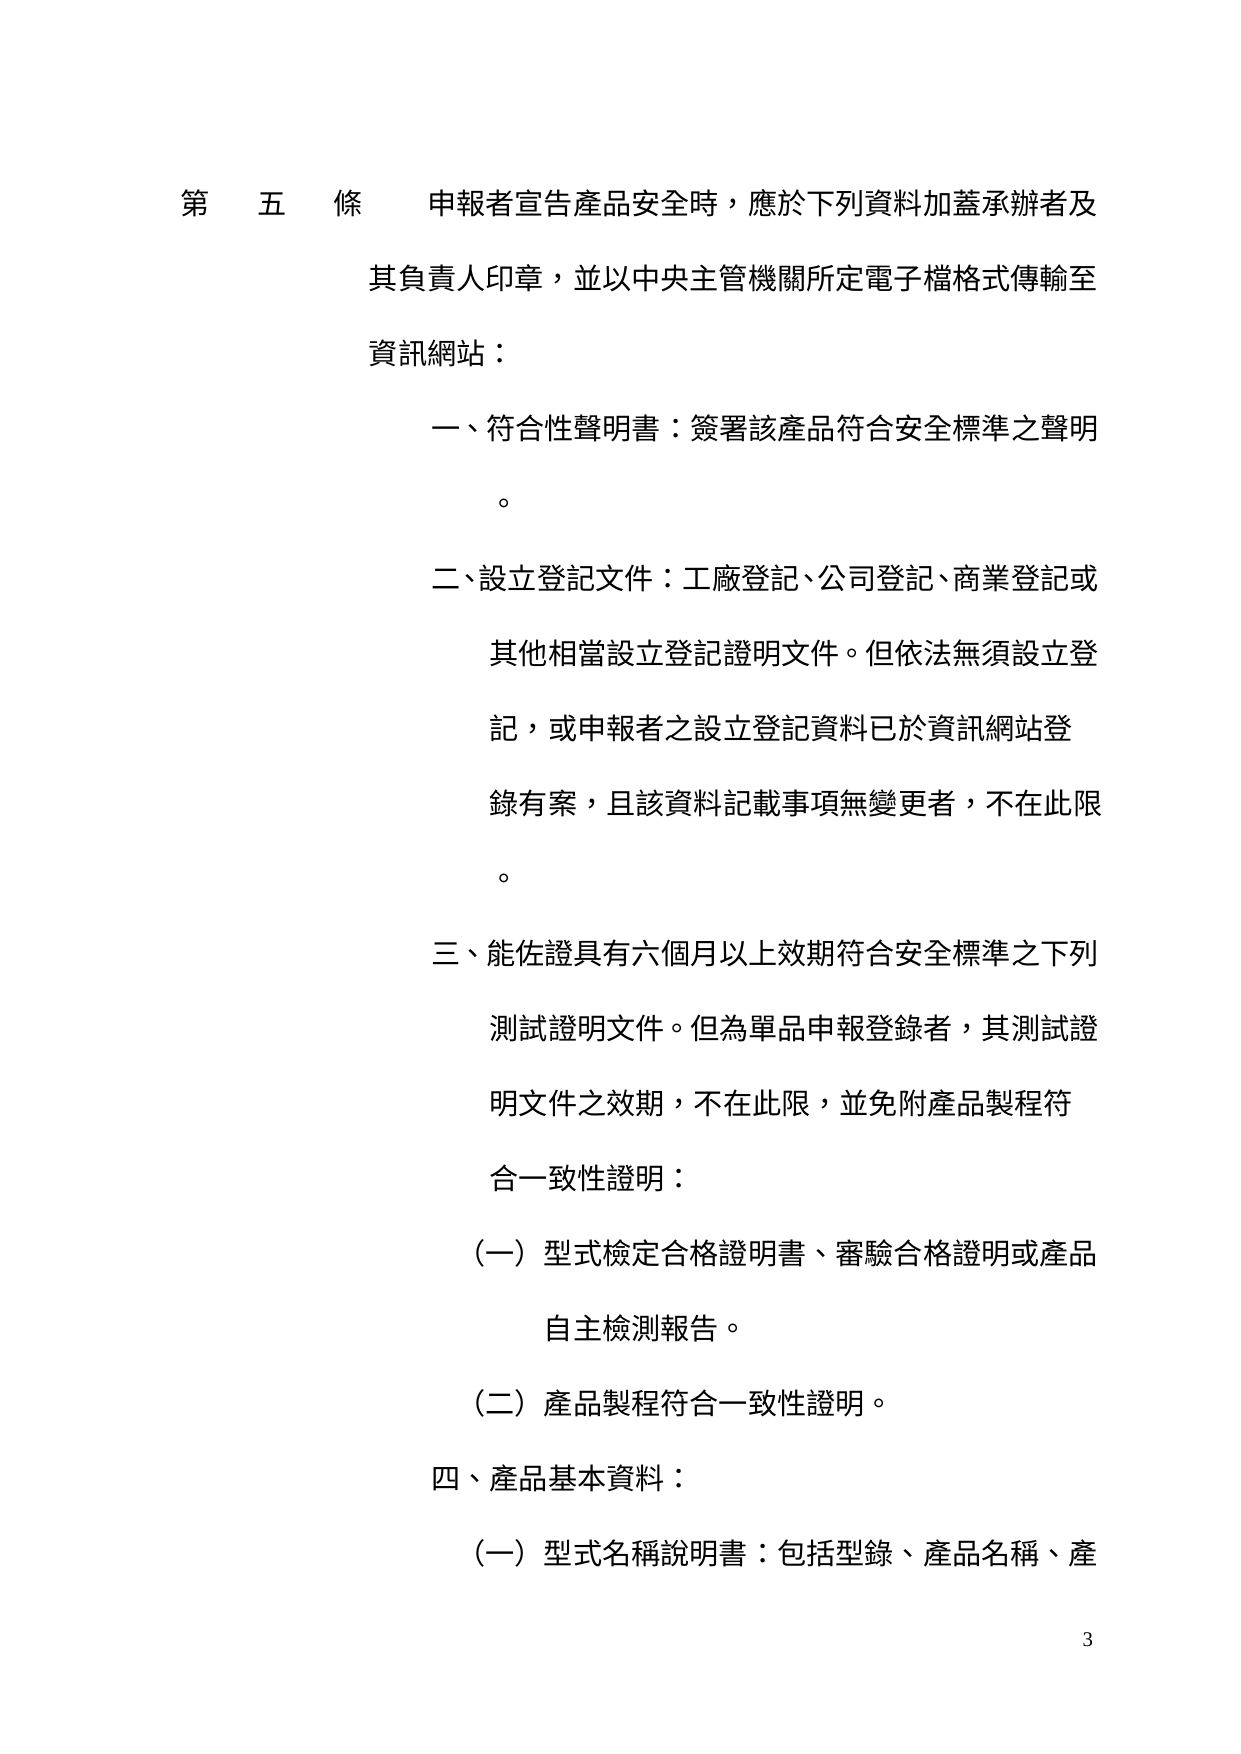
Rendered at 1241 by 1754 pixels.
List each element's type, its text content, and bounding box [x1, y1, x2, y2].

table_cell 第五條 [177, 165, 366, 1589]
table_cell 申報者宣告產品安全時，應於下列資料加蓋承辦者及其負責人印章，並以中央主管機關所定電子檔格式傳輸至資訊網站： 一、符合性聲明書：簽署該產品符合安全標準之聲明。 二、設立登記文件：工廠登記、公司登記、商業登記或其他相當設立登記證明文件。但依法無須設立登記，或申報者之設立登記資料已於資訊網站登錄有案，且該資料記載事項無變更者，不在此限。 三、能佐證具有六個月以上效期符合安全標準之下列測試證明文件。但為單品申報登錄者，其測試證明文件之效期，不在此限，並免附產品製程符合一致性證明： （一）型式檢定合格證明書、審驗合格證明或產品自主檢測報告。 （二）產品製程符合一致性證明。 四、產品基本資料： （一）型式名稱說明書：包括型錄、產品名稱、產 [366, 165, 1101, 1589]
